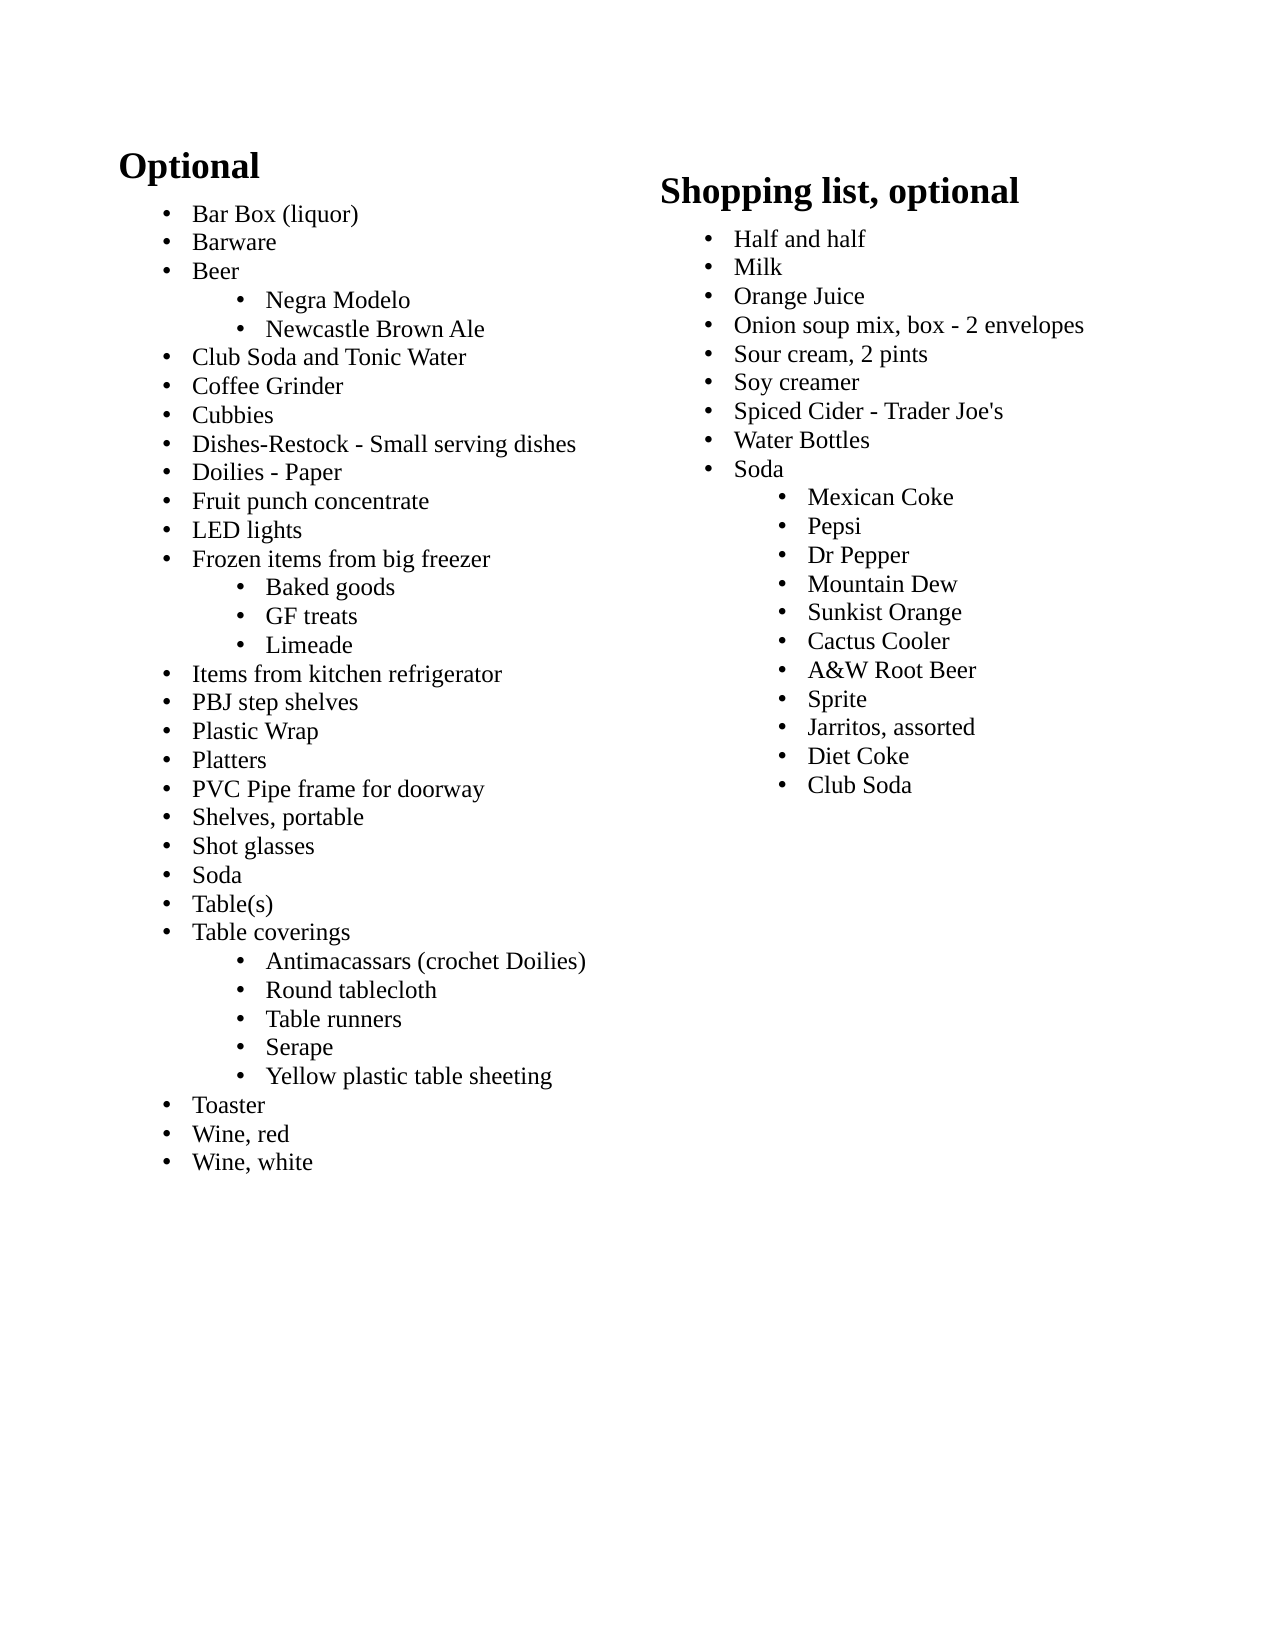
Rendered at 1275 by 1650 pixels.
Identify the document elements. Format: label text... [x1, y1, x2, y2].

list Limeade [236, 630, 615, 659]
list A&W Root Beer [778, 655, 1157, 684]
subtitle Optional [118, 143, 615, 186]
list Sunkist Orange [778, 597, 1157, 626]
list Dishes-Restock - Small serving dishes [162, 429, 615, 457]
list Pepsi [778, 511, 1157, 540]
list Beer [162, 256, 615, 285]
list Jarritos, assorted [778, 712, 1157, 741]
list Diet Coke [778, 741, 1157, 770]
list Yellow plastic table sheeting [236, 1061, 615, 1090]
list Water Bottles [704, 425, 1157, 454]
list Items from kitchen refrigerator [162, 659, 615, 687]
list Cubbies [162, 400, 615, 429]
list Table coverings [162, 917, 615, 946]
list Plastic Wrap [162, 716, 615, 745]
list Doilies - Paper [162, 457, 615, 486]
list Toaster [162, 1090, 615, 1119]
list Table runners [236, 1004, 615, 1032]
list Soda [704, 454, 1157, 482]
list Mexican Coke [778, 482, 1157, 511]
list Fruit punch concentrate [162, 486, 615, 515]
list Barware [162, 227, 615, 256]
list Newcastle Brown Ale [236, 314, 615, 342]
list GF treats [236, 601, 615, 630]
list Mountain Dew [778, 569, 1157, 597]
list LED lights [162, 515, 615, 544]
list Half and half [704, 224, 1157, 252]
list Dr Pepper [778, 540, 1157, 569]
list Club Soda and Tonic Water [162, 342, 615, 371]
list Milk [704, 252, 1157, 281]
list Round tablecloth [236, 975, 615, 1004]
list Antimacassars (crochet Doilies) [236, 946, 615, 975]
list Wine, white [162, 1147, 615, 1176]
list Soy creamer [704, 367, 1157, 396]
list Sprite [778, 684, 1157, 712]
list Baked goods [236, 572, 615, 601]
list Shot glasses [162, 831, 615, 860]
list Platters [162, 745, 615, 774]
list Frozen items from big freezer [162, 544, 615, 572]
list Orange Juice [704, 281, 1157, 310]
list Serape [236, 1032, 615, 1061]
list PBJ step shelves [162, 687, 615, 716]
list Shelves, portable [162, 802, 615, 831]
list Sour cream, 2 pints [704, 339, 1157, 367]
list Soda [162, 860, 615, 889]
list Coffee Grinder [162, 371, 615, 400]
subtitle Shopping list, optional [660, 168, 1157, 211]
list Onion soup mix, box - 2 envelopes [704, 310, 1157, 339]
list Club Soda [778, 770, 1157, 799]
list Table(s) [162, 889, 615, 917]
list Spiced Cider - Trader Joe's [704, 396, 1157, 425]
list Cactus Cooler [778, 626, 1157, 655]
list Negra Modelo [236, 285, 615, 314]
list Wine, red [162, 1119, 615, 1147]
list Bar Box (liquor) [162, 199, 615, 227]
list PVC Pipe frame for doorway [162, 774, 615, 802]
